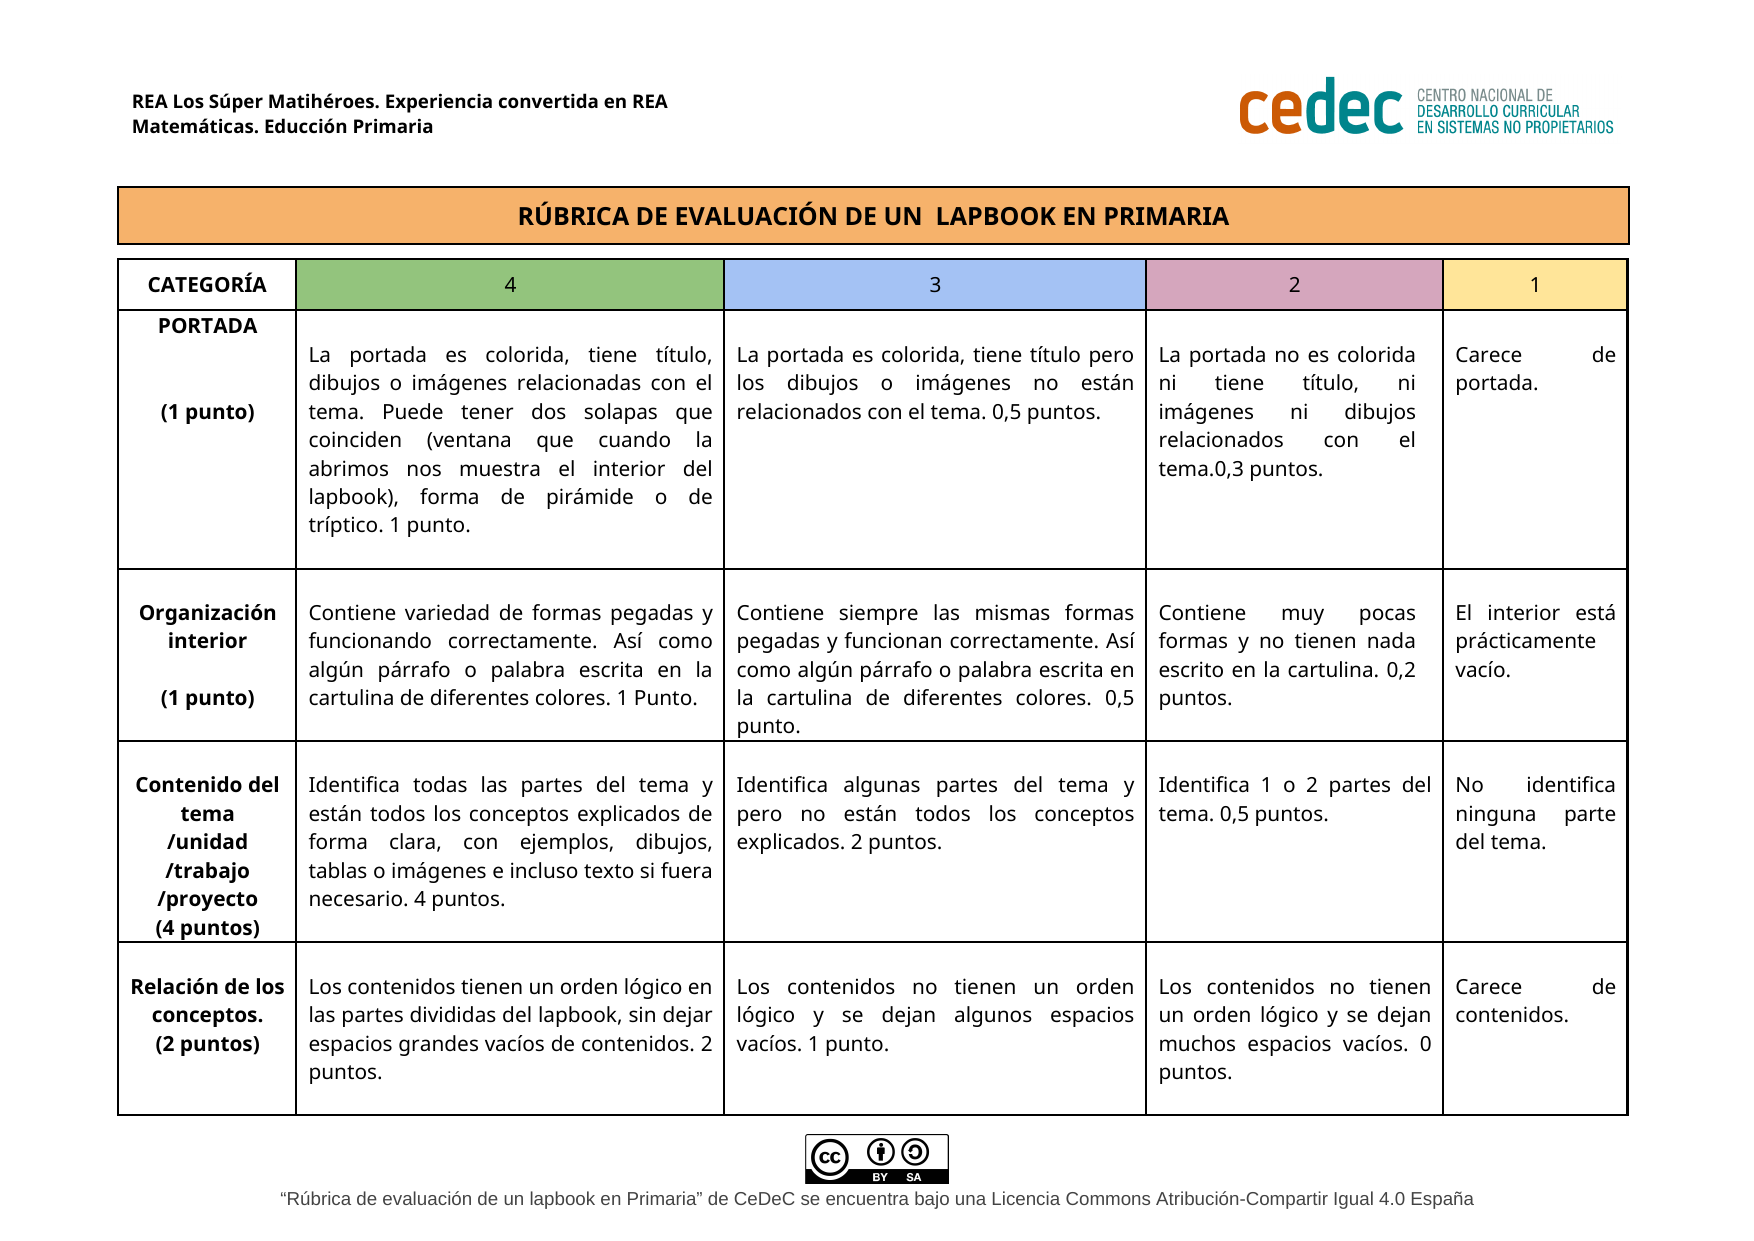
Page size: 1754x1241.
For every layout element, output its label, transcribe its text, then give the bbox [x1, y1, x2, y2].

table_header 2 [1147, 260, 1442, 309]
table_cell Los contenidos tienen un orden lógico en las partes divididas del lapbook, sin dejar espacios grandes vacíos de contenidos. 2 puntos. [297, 943, 723, 1114]
table_cell Identifica todas las partes del tema y están todos los conceptos explicados de forma clara, con ejemplos, dibujos, tablas o imágenes e incluso texto si fuera necesario. 4 puntos. [297, 742, 723, 941]
table_cell No identifica ninguna parte del tema. [1444, 742, 1626, 941]
table_header 4 [297, 260, 723, 309]
table_cell PORTADA (1 punto) [119, 311, 295, 567]
table_cell Carece de portada. [1444, 311, 1626, 567]
table_cell Contenido del tema /unidad /trabajo /proyecto (4 puntos) [119, 742, 295, 941]
table_cell La portada es colorida, tiene título, dibujos o imágenes relacionadas con el tema. Puede tener dos solapas que coinciden (ventana que cuando la abrimos nos muestra el interior del lapbook), forma de pirámide o de tríptico. 1 punto. [297, 311, 723, 567]
table_cell Carece de contenidos. [1444, 943, 1626, 1114]
table_header RÚBRICA DE EVALUACIÓN DE UN LAPBOOK EN PRIMARIA [119, 188, 1628, 243]
table_header CATEGORÍA [119, 260, 295, 309]
table_header 3 [725, 260, 1145, 309]
table_cell Contiene muy pocas formas y no tienen nada escrito en la cartulina. 0,2 puntos. [1147, 570, 1442, 740]
table_cell Identifica algunas partes del tema y pero no están todos los conceptos explicados. 2 puntos. [725, 742, 1145, 941]
table_cell La portada no es colorida ni tiene título, ni imágenes ni dibujos relacionados con el tema.0,3 puntos. [1147, 311, 1442, 567]
table_cell Contiene siempre las mismas formas pegadas y funcionan correctamente. Así como algún párrafo o palabra escrita en la cartulina de diferentes colores. 0,5 punto. [725, 570, 1145, 740]
table_cell Organización interior (1 punto) [119, 570, 295, 740]
table_cell Los contenidos no tienen un orden lógico y se dejan algunos espacios vacíos. 1 punto. [725, 943, 1145, 1114]
table_cell Contiene variedad de formas pegadas y funcionando correctamente. Así como algún párrafo o palabra escrita en la cartulina de diferentes colores. 1 Punto. [297, 570, 723, 740]
table_cell El interior está prácticamente vacío. [1444, 570, 1626, 740]
table_cell Identifica 1 o 2 partes del tema. 0,5 puntos. [1147, 742, 1442, 941]
table_cell Relación de los conceptos. (2 puntos) [119, 943, 295, 1114]
table_cell La portada es colorida, tiene título pero los dibujos o imágenes no están relacionados con el tema. 0,5 puntos. [725, 311, 1145, 567]
table_header 1 [1444, 260, 1626, 309]
picture [805, 1134, 949, 1184]
table_cell Los contenidos no tienen un orden lógico y se dejan muchos espacios vacíos. 0 puntos. [1147, 943, 1442, 1114]
picture [1237, 74, 1622, 144]
